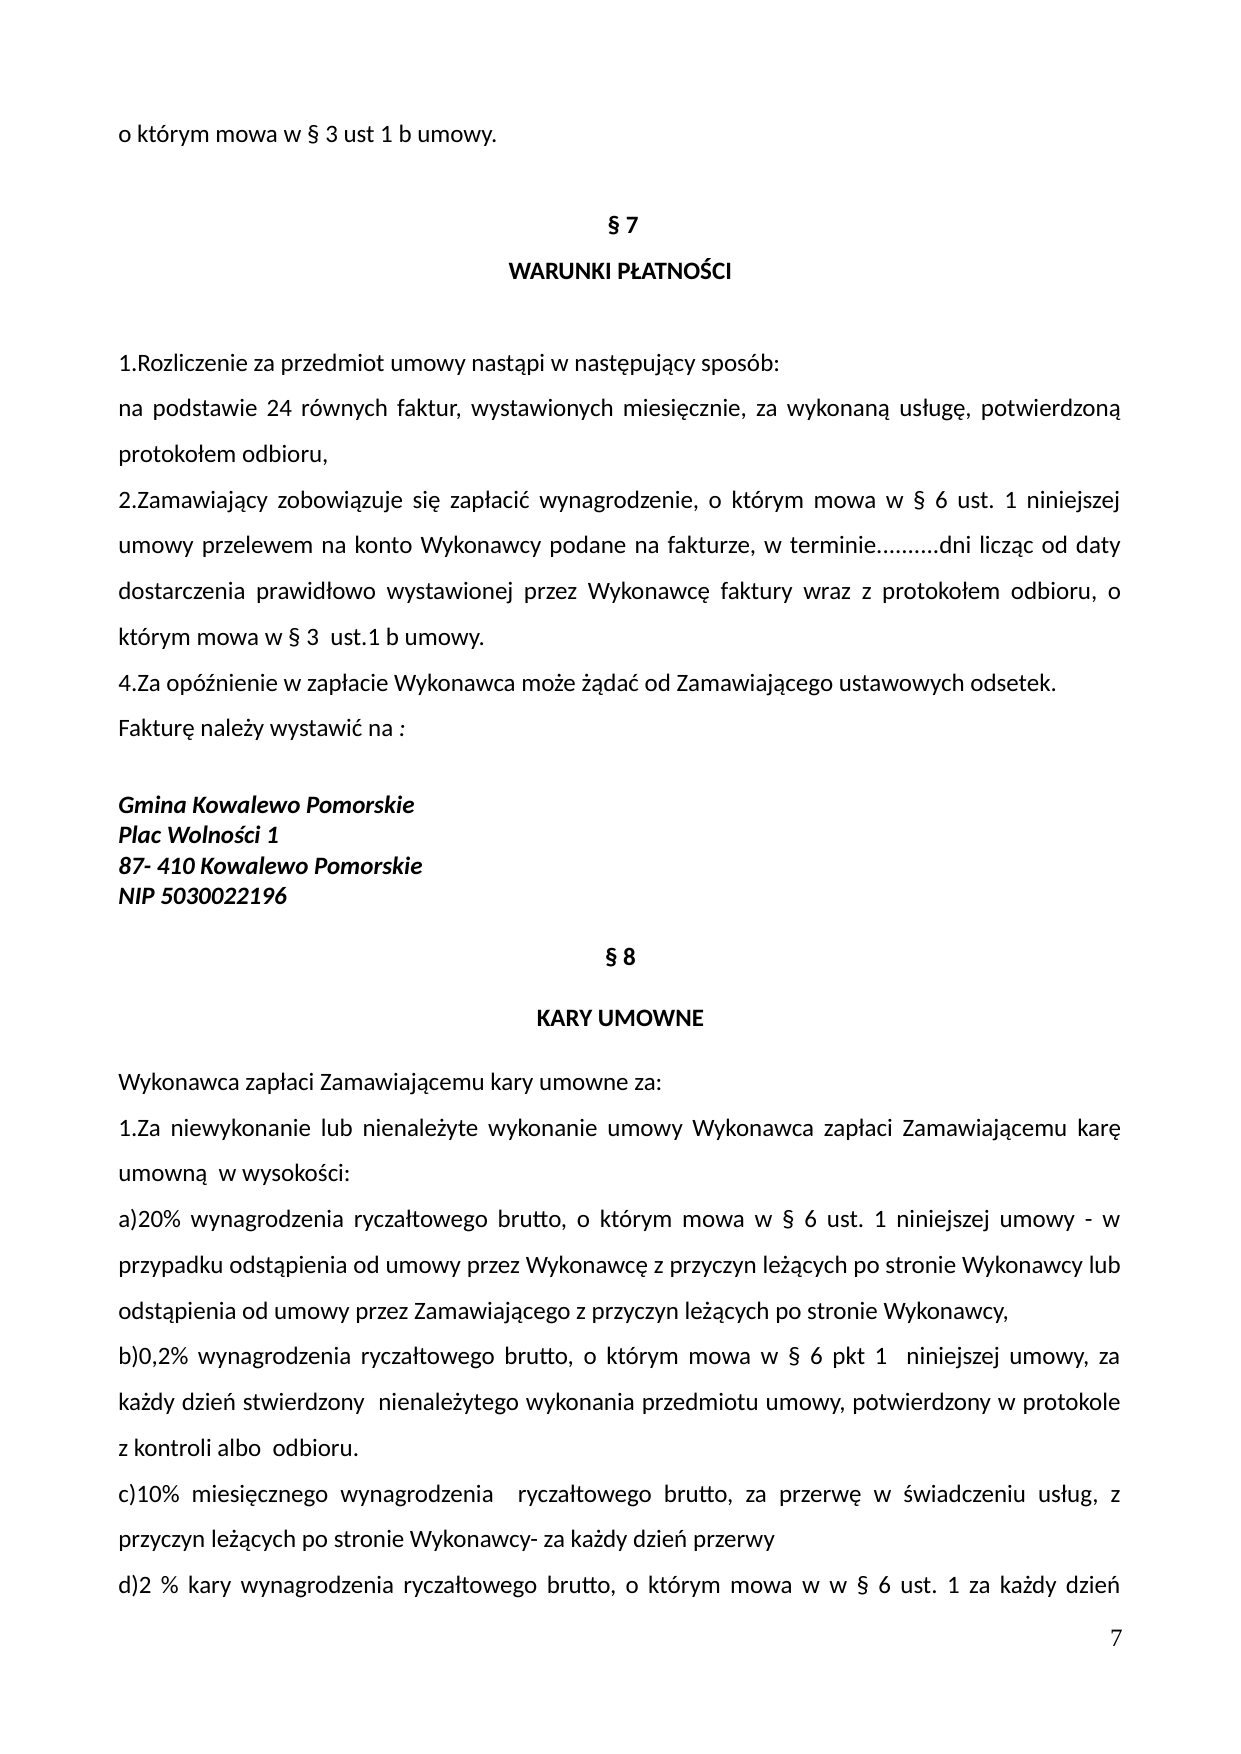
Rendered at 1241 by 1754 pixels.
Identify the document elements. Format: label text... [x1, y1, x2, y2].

text WARUNKI PŁATNOŚCI [118, 255, 1122, 286]
text b)0,2% wynagrodzenia ryczałtowego brutto, o którym mowa w § 6 pkt 1 niniejszej umowy, za każdy dzień stwierdzony nienależytego wykonania przedmiotu umowy, potwierdzony w protokole z kontroli albo odbioru. [118, 1341, 1122, 1462]
text 87- 410 Kowalewo Pomorskie [118, 850, 1122, 880]
text KARY UMOWNE [118, 1002, 1122, 1033]
text Plac Wolności 1 [118, 819, 1122, 850]
text na podstawie 24 równych faktur, wystawionych miesięcznie, za wykonaną usługę, potwierdzoną protokołem odbioru, [118, 392, 1122, 469]
text 1.Rozliczenie za przedmiot umowy nastąpi w następujący sposób: [118, 347, 1122, 377]
text § 7 [118, 209, 1122, 240]
text NIP 5030022196 [118, 880, 1122, 911]
text § 8 [118, 941, 1122, 972]
text d)2 % kary wynagrodzenia ryczałtowego brutto, o którym mowa w w § 6 ust. 1 za każdy dzień [118, 1569, 1122, 1600]
text Gmina Kowalewo Pomorskie [118, 789, 1122, 819]
text c)10% miesięcznego wynagrodzenia ryczałtowego brutto, za przerwę w świadczeniu usług, z przyczyn leżących po stronie Wykonawcy- za każdy dzień przerwy [118, 1478, 1122, 1554]
text 1.Za niewykonanie lub nienależyte wykonanie umowy Wykonawca zapłaci Zamawiającemu karę umowną w wysokości: [118, 1112, 1122, 1188]
text Wykonawca zapłaci Zamawiającemu kary umowne za: [118, 1066, 1122, 1097]
text 4.Za opóźnienie w zapłacie Wykonawca może żądać od Zamawiającego ustawowych odsetek. [118, 667, 1122, 697]
text Fakturę należy wystawić na : [118, 713, 1122, 743]
text a)20% wynagrodzenia ryczałtowego brutto, o którym mowa w § 6 ust. 1 niniejszej umowy - w przypadku odstąpienia od umowy przez Wykonawcę z przyczyn leżących po stronie Wykonawcy lub odstąpienia od umowy przez Zamawiającego z przyczyn leżących po stronie Wykonawcy, [118, 1203, 1122, 1325]
text 2.Zamawiający zobowiązuje się zapłacić wynagrodzenie, o którym mowa w § 6 ust. 1 niniejszej umowy przelewem na konto Wykonawcy podane na fakturze, w terminie..........dni licząc od daty dostarczenia prawidłowo wystawionej przez Wykonawcę faktury wraz z protokołem odbioru, o którym mowa w § 3 ust.1 b umowy. [118, 484, 1122, 652]
text o którym mowa w § 3 ust 1 b umowy. [118, 118, 1122, 149]
